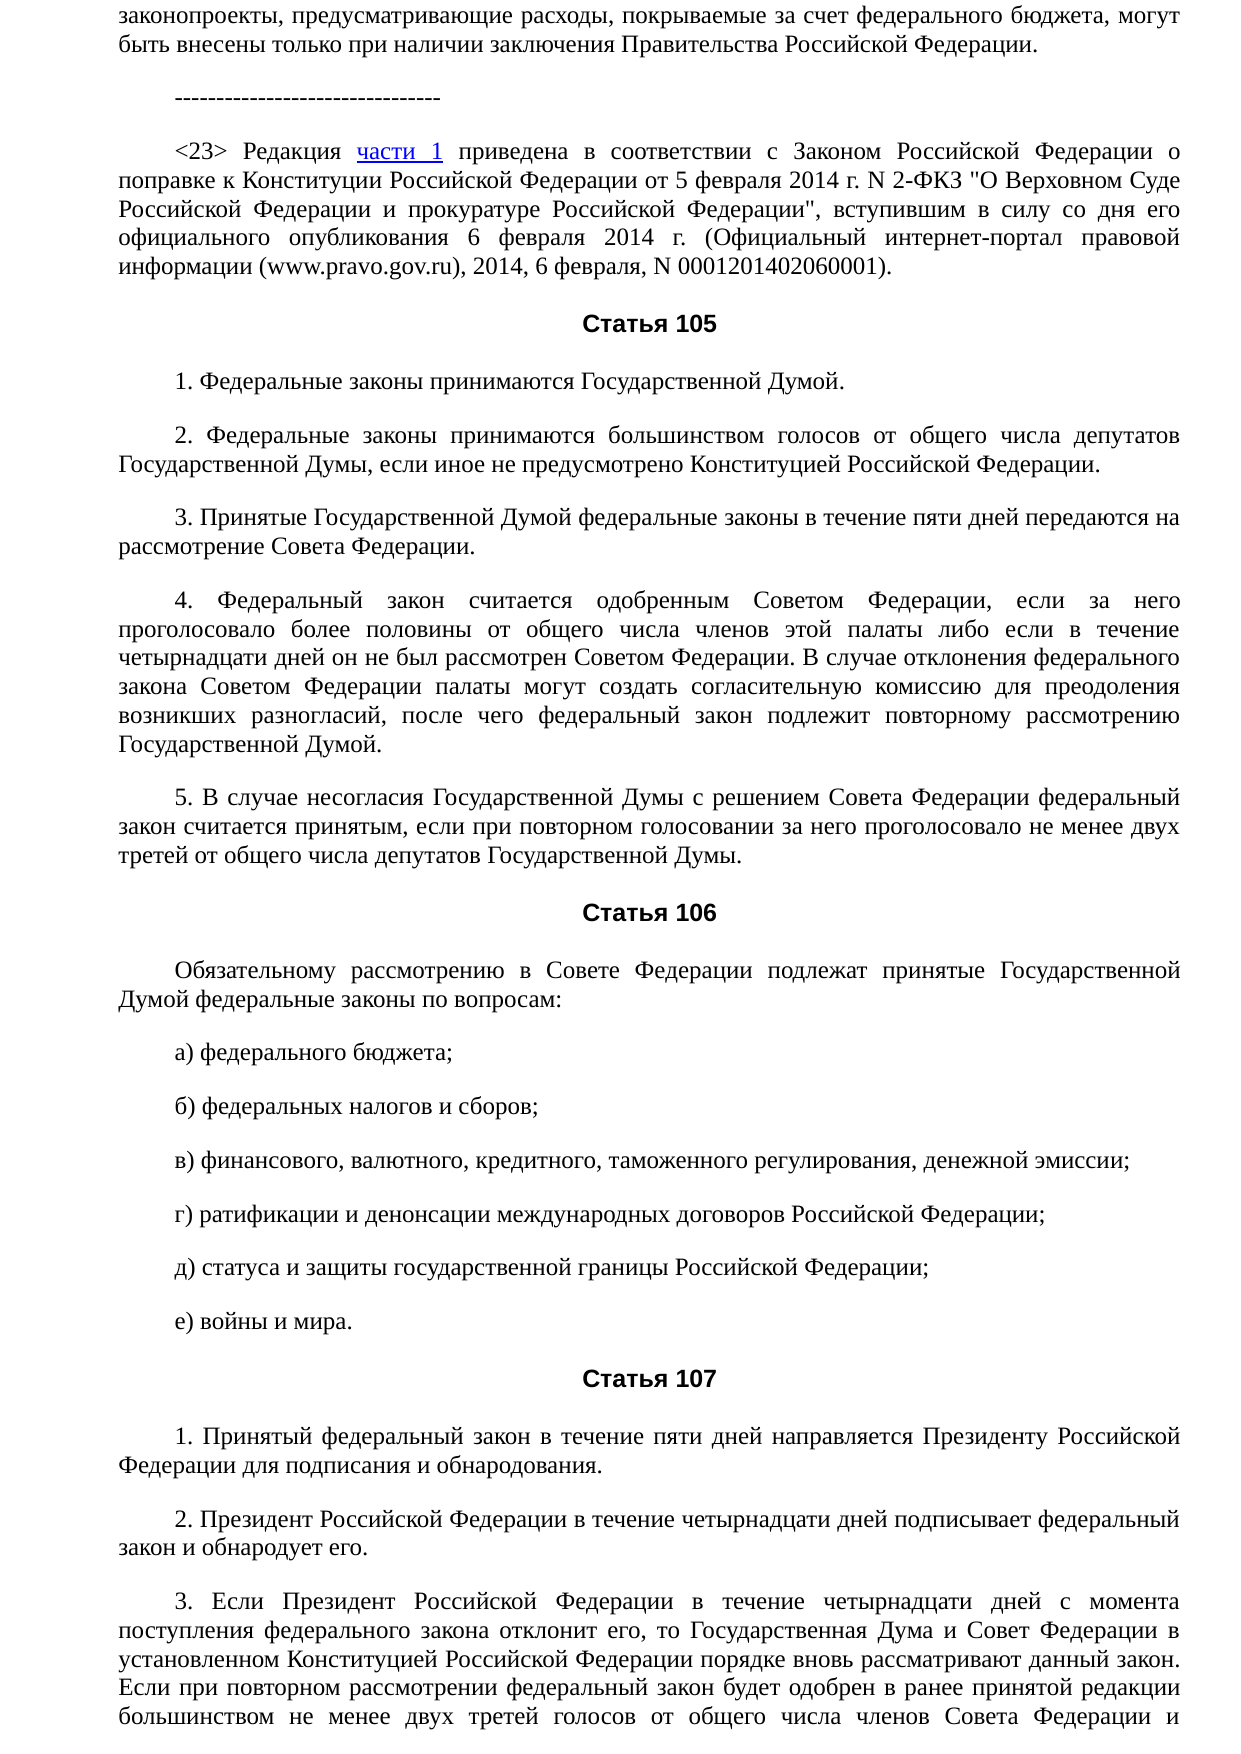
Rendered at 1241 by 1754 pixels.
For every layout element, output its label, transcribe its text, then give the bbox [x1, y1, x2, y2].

text б) федеральных налогов и сборов; [118, 1091, 1181, 1120]
text д) статуса и защиты государственной границы Российской Федерации; [118, 1252, 1181, 1281]
title Статья 106 [118, 897, 1181, 926]
title Статья 105 [118, 309, 1181, 337]
text 2. Президент Российской Федерации в течение четырнадцати дней подписывает федеральный закон и обнародует его. [118, 1504, 1181, 1561]
text -------------------------------- [118, 82, 1181, 111]
text а) федерального бюджета; [118, 1037, 1181, 1066]
text 5. В случае несогласия Государственной Думы с решением Совета Федерации федеральный закон считается принятым, если при повторном голосовании за него проголосовало не менее двух третей от общего числа депутатов Государственной Думы. [118, 782, 1181, 869]
text 3. Принятые Государственной Думой федеральные законы в течение пяти дней передаются на рассмотрение Совета Федерации. [118, 502, 1181, 560]
text 4. Федеральный закон считается одобренным Советом Федерации, если за него проголосовало более половины от общего числа членов этой палаты либо если в течение четырнадцати дней он не был рассмотрен Советом Федерации. В случае отклонения федерального закона Советом Федерации палаты могут создать согласительную комиссию для преодоления возникших разногласий, после чего федеральный закон подлежит повторному рассмотрению Государственной Думой. [118, 585, 1181, 757]
text 3. Если Президент Российской Федерации в течение четырнадцати дней с момента поступления федерального закона отклонит его, то Государственная Дума и Совет Федерации в установленном Конституцией Российской Федерации порядке вновь рассматривают данный закон. Если при повторном рассмотрении федеральный закон будет одобрен в ранее принятой редакции большинством не менее двух третей голосов от общего числа членов Совета Федерации и [118, 1586, 1181, 1730]
text 1. Принятый федеральный закон в течение пяти дней направляется Президенту Российской Федерации для подписания и обнародования. [118, 1421, 1181, 1479]
text е) войны и мира. [118, 1306, 1181, 1335]
text в) финансового, валютного, кредитного, таможенного регулирования, денежной эмиссии; [118, 1145, 1181, 1174]
text законопроекты, предусматривающие расходы, покрываемые за счет федерального бюджета, могут быть внесены только при наличии заключения Правительства Российской Федерации. [118, 0, 1181, 57]
text 2. Федеральные законы принимаются большинством голосов от общего числа депутатов Государственной Думы, если иное не предусмотрено Конституцией Российской Федерации. [118, 420, 1181, 477]
text г) ратификации и денонсации международных договоров Российской Федерации; [118, 1199, 1181, 1227]
title Статья 107 [118, 1364, 1181, 1392]
text 1. Федеральные законы принимаются Государственной Думой. [118, 366, 1181, 395]
text Обязательному рассмотрению в Совете Федерации подлежат принятые Государственной Думой федеральные законы по вопросам: [118, 955, 1181, 1012]
text <23> Редакция части 1 приведена в соответствии с Законом Российской Федерации о поправке к Конституции Российской Федерации от 5 февраля 2014 г. N 2-ФКЗ "О Верховном Суде Российской Федерации и прокуратуре Российской Федерации", вступившим в силу со дня его официального опубликования 6 февраля 2014 г. (Официальный интернет-портал правовой информации (www.pravo.gov.ru), 2014, 6 февраля, N 0001201402060001). [118, 136, 1181, 280]
